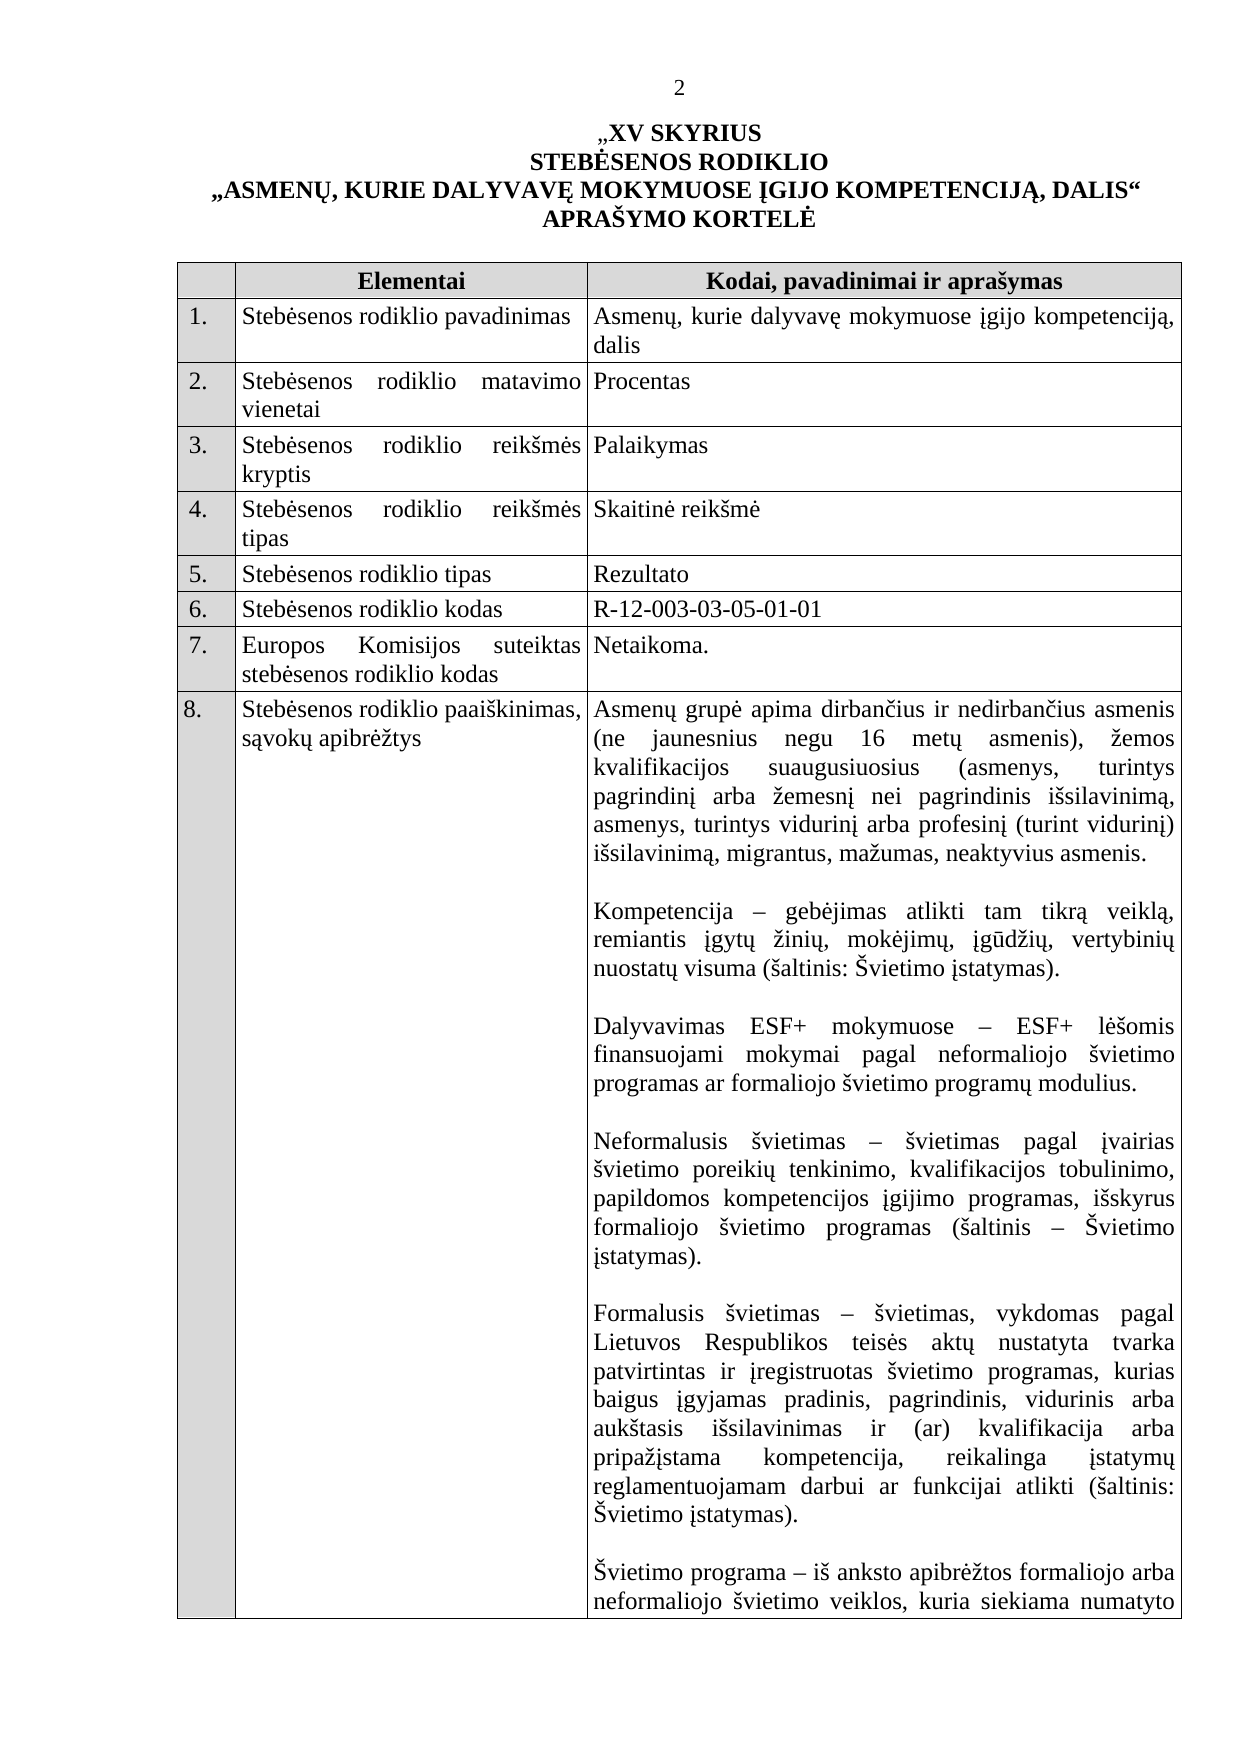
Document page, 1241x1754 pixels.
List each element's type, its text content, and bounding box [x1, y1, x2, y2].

table_cell Europos Komisijos suteiktas stebėsenos rodiklio kodas [236, 627, 587, 691]
table_cell 5. [178, 556, 235, 591]
subtitle aprašymo kortelė [177, 204, 1181, 233]
table_cell 4. [178, 492, 235, 555]
table_cell 6. [178, 592, 235, 626]
subtitle „ASMENŲ, KURIE DALYVAVĘ MOKYMUOSE ĮGIJO KOMPETENCIJĄ, DALIS“ [177, 176, 1181, 204]
table_cell Stebėsenos rodiklio paaiškinimas, sąvokų apibrėžtys [236, 692, 587, 1617]
subtitle Stebėsenos rodiklio [177, 147, 1181, 176]
table_cell 2. [178, 363, 235, 426]
table_cell Rezultato [588, 556, 1181, 591]
table_cell Asmenų grupė apima dirbančius ir nedirbančius asmenis (ne jaunesnius negu 16 metų asmenis), žemos kvalifikacijos suaugusiuosius (asmenys, turintys pagrindinį arba žemesnį nei pagrindinis išsilavinimą, asmenys, turintys vidurinį arba profesinį (turint vidurinį) išsilavinimą, migrantus, mažumas, neaktyvius asmenis. Kompetencija – gebėjimas atlikti tam tikrą veiklą, remiantis įgytų žinių, mokėjimų, įgūdžių, vertybinių nuostatų visuma (šaltinis: Švietimo įstatymas). Dalyvavimas ESF+ mokymuose – ESF+ lėšomis finansuojami mokymai pagal neformaliojo švietimo programas ar formaliojo švietimo programų modulius. Neformalusis švietimas – švietimas pagal įvairias švietimo poreikių tenkinimo, kvalifikacijos tobulinimo, papildomos kompetencijos įgijimo programas, išskyrus formaliojo švietimo programas (šaltinis – Švietimo įstatymas). Formalusis švietimas – švietimas, vykdomas pagal Lietuvos Respublikos teisės aktų nustatyta tvarka patvirtintas ir įregistruotas švietimo programas, kurias baigus įgyjamas pradinis, pagrindinis, vidurinis arba aukštasis išsilavinimas ir (ar) kvalifikacija arba pripažįstama kompetencija, reikalinga įstatymų reglamentuojamam darbui ar funkcijai atlikti (šaltinis: Švietimo įstatymas). Švietimo programa – iš anksto apibrėžtos formaliojo arba neformaliojo švietimo veiklos, kuria siekiama numatyto [588, 692, 1181, 1617]
subtitle „xv skyrius [177, 118, 1181, 147]
table_header [178, 263, 235, 297]
table_cell Procentas [588, 363, 1181, 426]
table_header Kodai, pavadinimai ir aprašymas [588, 263, 1181, 297]
table_cell Stebėsenos rodiklio reikšmės kryptis [236, 427, 587, 491]
table_cell Palaikymas [588, 427, 1181, 491]
table_cell 7. [178, 627, 235, 691]
table_cell 8. [178, 692, 235, 1617]
table_cell Stebėsenos rodiklio matavimo vienetai [236, 363, 587, 426]
table_cell 1. [178, 299, 235, 362]
table_cell Asmenų, kurie dalyvavę mokymuose įgijo kompetenciją, dalis [588, 299, 1181, 362]
table_cell Stebėsenos rodiklio tipas [236, 556, 587, 591]
table_cell Stebėsenos rodiklio pavadinimas [236, 299, 587, 362]
table_cell Stebėsenos rodiklio reikšmės tipas [236, 492, 587, 555]
table_cell R-12-003-03-05-01-01 [588, 592, 1181, 626]
table_cell 3. [178, 427, 235, 491]
table_header Elementai [236, 263, 587, 297]
table_cell Skaitinė reikšmė [588, 492, 1181, 555]
table_cell Stebėsenos rodiklio kodas [236, 592, 587, 626]
table_cell Netaikoma. [588, 627, 1181, 691]
